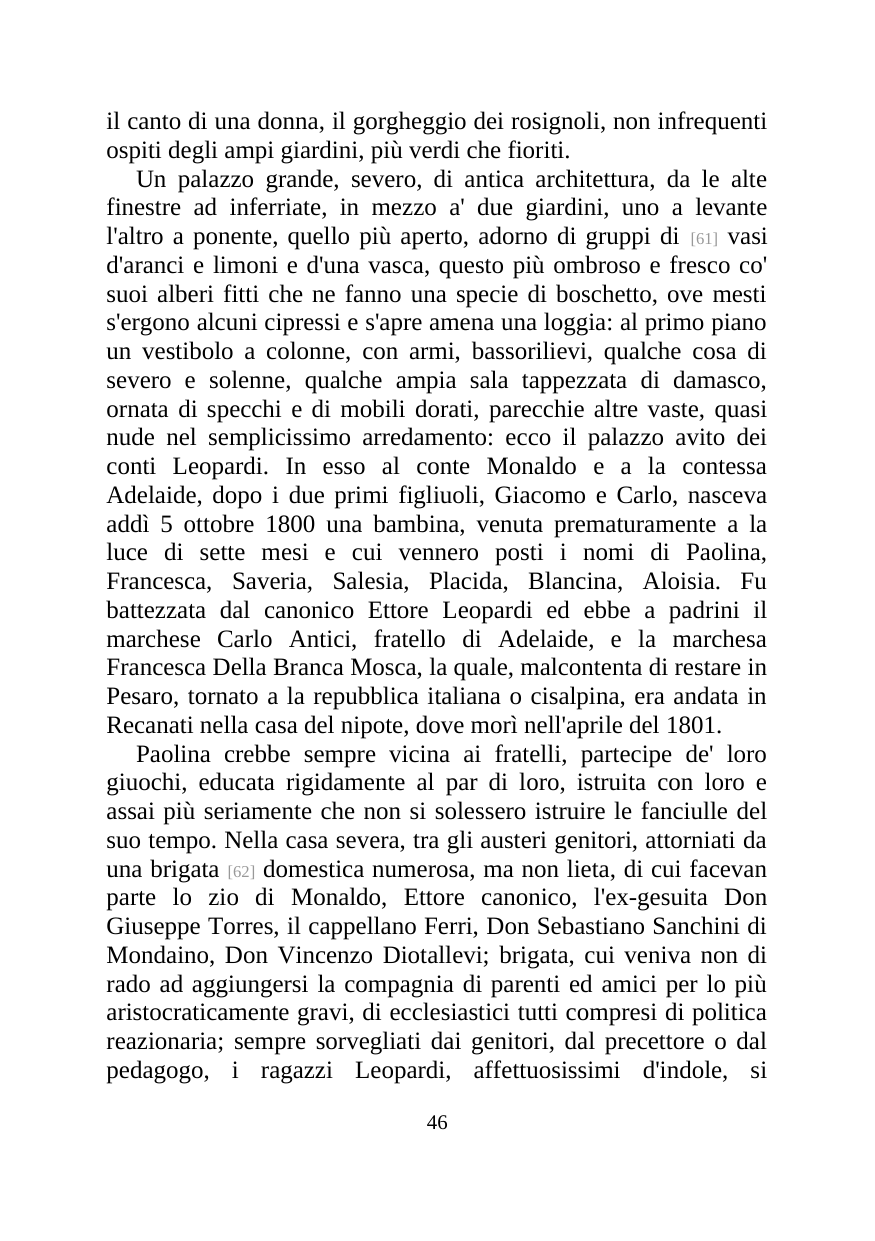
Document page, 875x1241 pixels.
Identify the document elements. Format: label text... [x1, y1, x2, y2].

text Paolina crebbe sempre vicina ai fratelli, partecipe de' loro giuochi, educata rigidamente al par di loro, istruita con loro e assai più seriamente che non si solessero istruire le fanciulle del suo tempo. Nella casa severa, tra gli austeri genitori, attorniati da una brigata [62] domestica numerosa, ma non lieta, di cui facevan parte lo zio di Monaldo, Ettore canonico, l'ex-gesuita Don Giuseppe Torres, il cappellano Ferri, Don Sebastiano Sanchini di Mondaino, Don Vincenzo Diotallevi; brigata, cui veniva non di rado ad aggiungersi la compagnia di parenti ed amici per lo più aristocraticamente gravi, di ecclesiastici tutti compresi di politica reazionaria; sempre sorvegliati dai genitori, dal precettore o dal pedagogo, i ragazzi Leopardi, affettuosissimi d'indole, si [106, 739, 768, 1084]
text il canto di una donna, il gorgheggio dei rosignoli, non infrequenti ospiti degli ampi giardini, più verdi che fioriti. [106, 106, 768, 164]
text Un palazzo grande, severo, di antica architettura, da le alte finestre ad inferriate, in mezzo a' due giardini, uno a levante l'altro a ponente, quello più aperto, adorno di gruppi di [61] vasi d'aranci e limoni e d'una vasca, questo più ombroso e fresco co' suoi alberi fitti che ne fanno una specie di boschetto, ove mesti s'ergono alcuni cipressi e s'apre amena una loggia: al primo piano un vestibolo a colonne, con armi, bassorilievi, qualche cosa di severo e solenne, qualche ampia sala tappezzata di damasco, ornata di specchi e di mobili dorati, parecchie altre vaste, quasi nude nel semplicissimo arredamento: ecco il palazzo avito dei conti Leopardi. In esso al conte Monaldo e a la contessa Adelaide, dopo i due primi figliuoli, Giacomo e Carlo, nasceva addì 5 ottobre 1800 una bambina, venuta prematuramente a la luce di sette mesi e cui vennero posti i nomi di Paolina, Francesca, Saveria, Salesia, Placida, Blancina, Aloisia. Fu battezzata dal canonico Ettore Leopardi ed ebbe a padrini il marchese Carlo Antici, fratello di Adelaide, e la marchesa Francesca Della Branca Mosca, la quale, malcontenta di restare in Pesaro, tornato a la repubblica italiana o cisalpina, era andata in Recanati nella casa del nipote, dove morì nell'aprile del 1801. [106, 164, 768, 739]
